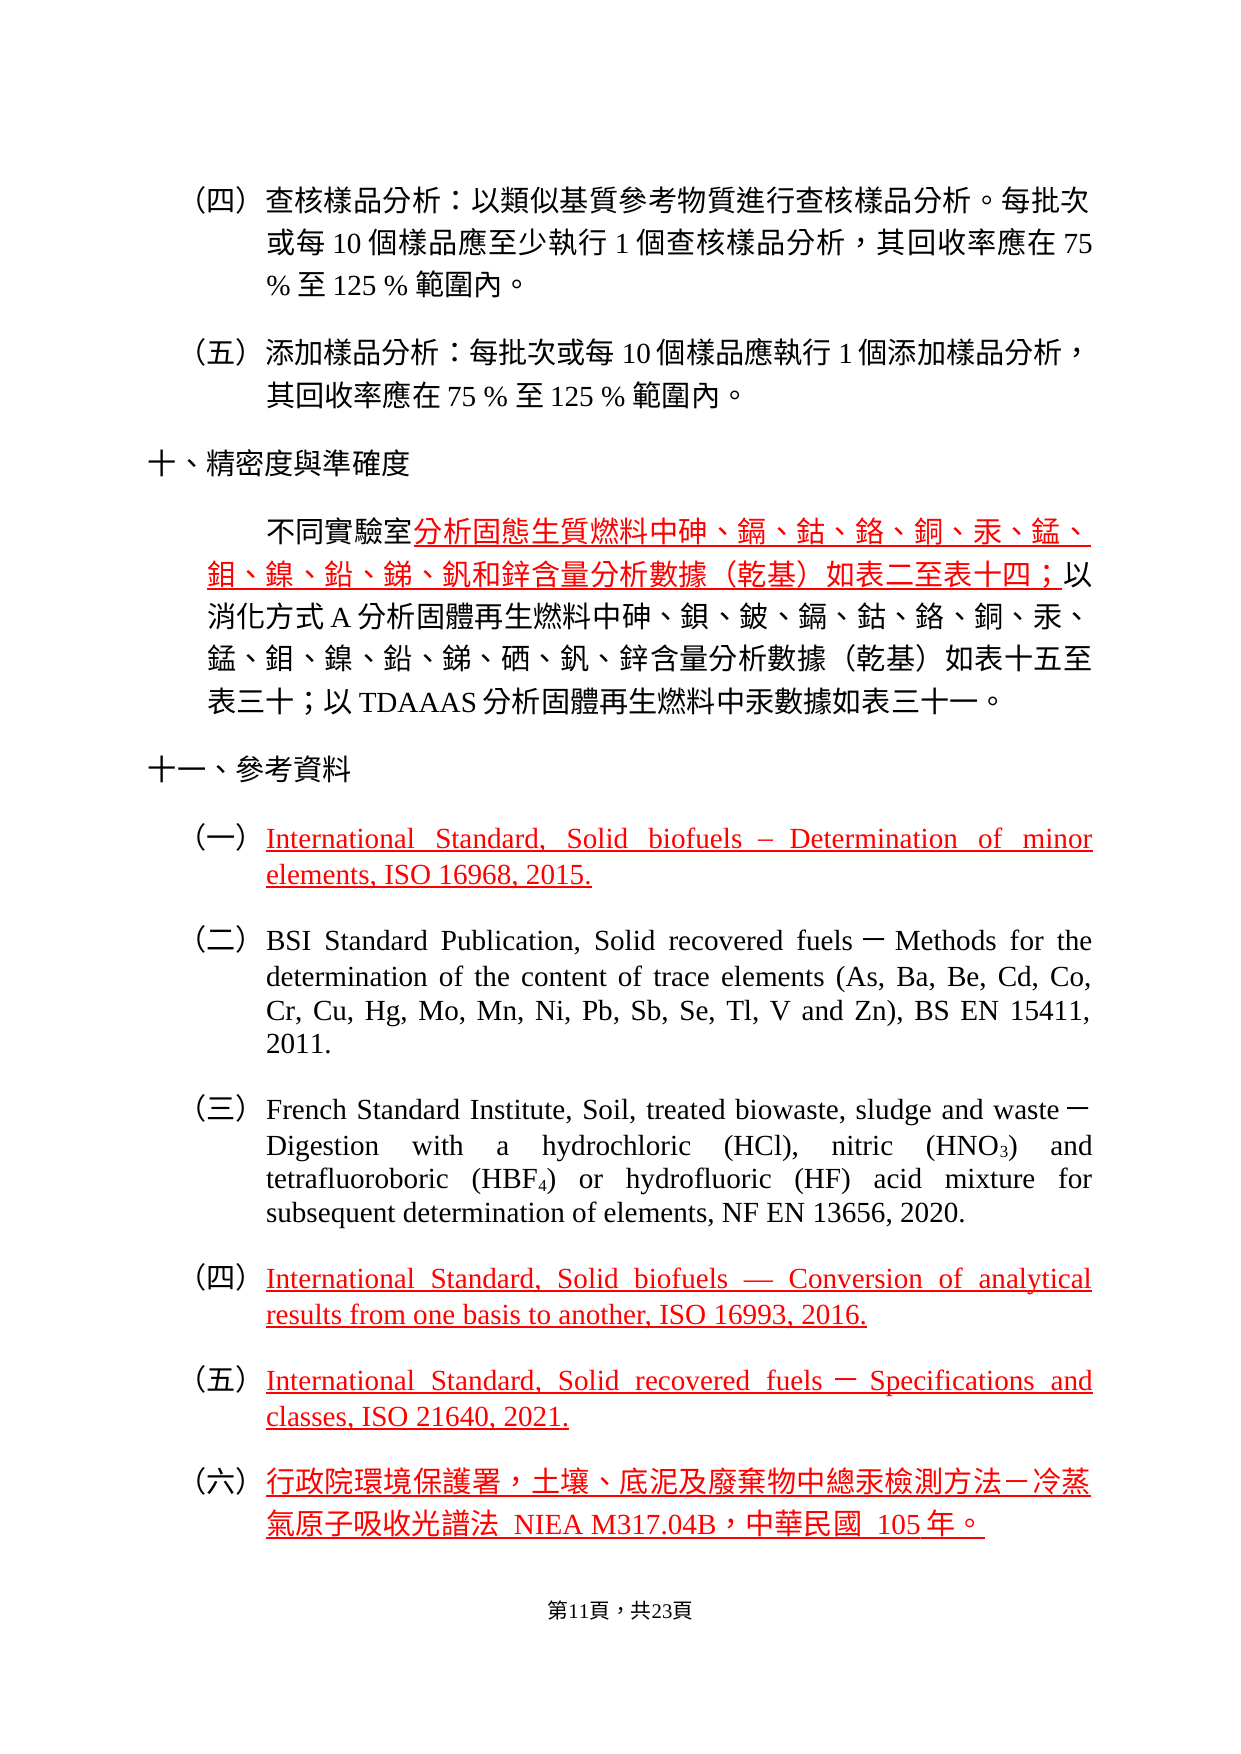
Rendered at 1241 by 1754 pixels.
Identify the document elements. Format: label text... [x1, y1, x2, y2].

list 行政院環境保護署，土壤、底泥及廢棄物中總汞檢測方法－冷蒸氣原子吸收光譜法 NIEA M317.04B，中華民國 105年。 [177, 1458, 1092, 1543]
list International Standard, Solid biofuels — Conversion of analytical results from one basis to another, ISO 16993, 2016. [177, 1255, 1092, 1331]
list 添加樣品分析：每批次或每10個樣品應執行1個添加樣品分析，其回收率應在75 % 至125 % 範圍內。 [177, 330, 1092, 415]
list International Standard, Solid recovered fuels－Specifications and classes, ISO 21640, 2021. [177, 1357, 1092, 1432]
list 不同實驗室分析固態生質燃料中砷、鎘、鈷、鉻、銅、汞、錳、鉬、鎳、鉛、銻、釩和鋅含量分析數據（乾基）如表二至表十四；以消化方式A分析固體再生燃料中砷、鋇、鈹、鎘、鈷、鉻、銅、汞、錳、鉬、鎳、鉛、銻、硒、釩、鋅含量分析數據（乾基）如表十五至表三十；以TDAAAS分析固體再生燃料中汞數據如表三十一。 [207, 509, 1092, 721]
list International Standard, Solid biofuels－Determination of minor elements, ISO 16968, 2015. [177, 815, 1092, 891]
list French Standard Institute, Soil, treated biowaste, sludge and waste－Digestion with a hydrochloric (HCl), nitric (HNO3) and tetrafluoroboric (HBF4) or hydrofluoric (HF) acid mixture for subsequent determination of elements, NF EN 13656, 2020. [177, 1086, 1092, 1229]
text 十一、參考資料 [148, 747, 1092, 789]
list 查核樣品分析：以類似基質參考物質進行查核樣品分析。每批次或每10個樣品應至少執行1個查核樣品分析，其回收率應在75 % 至125 % 範圍內。 [177, 177, 1092, 304]
text 十、精密度與準確度 [148, 441, 1092, 483]
list BSI Standard Publication, Solid recovered fuels－Methods for the determination of the content of trace elements (As, Ba, Be, Cd, Co, Cr, Cu, Hg, Mo, Mn, Ni, Pb, Sb, Se, Tl, V and Zn), BS EN 15411, 2011. [177, 917, 1092, 1060]
